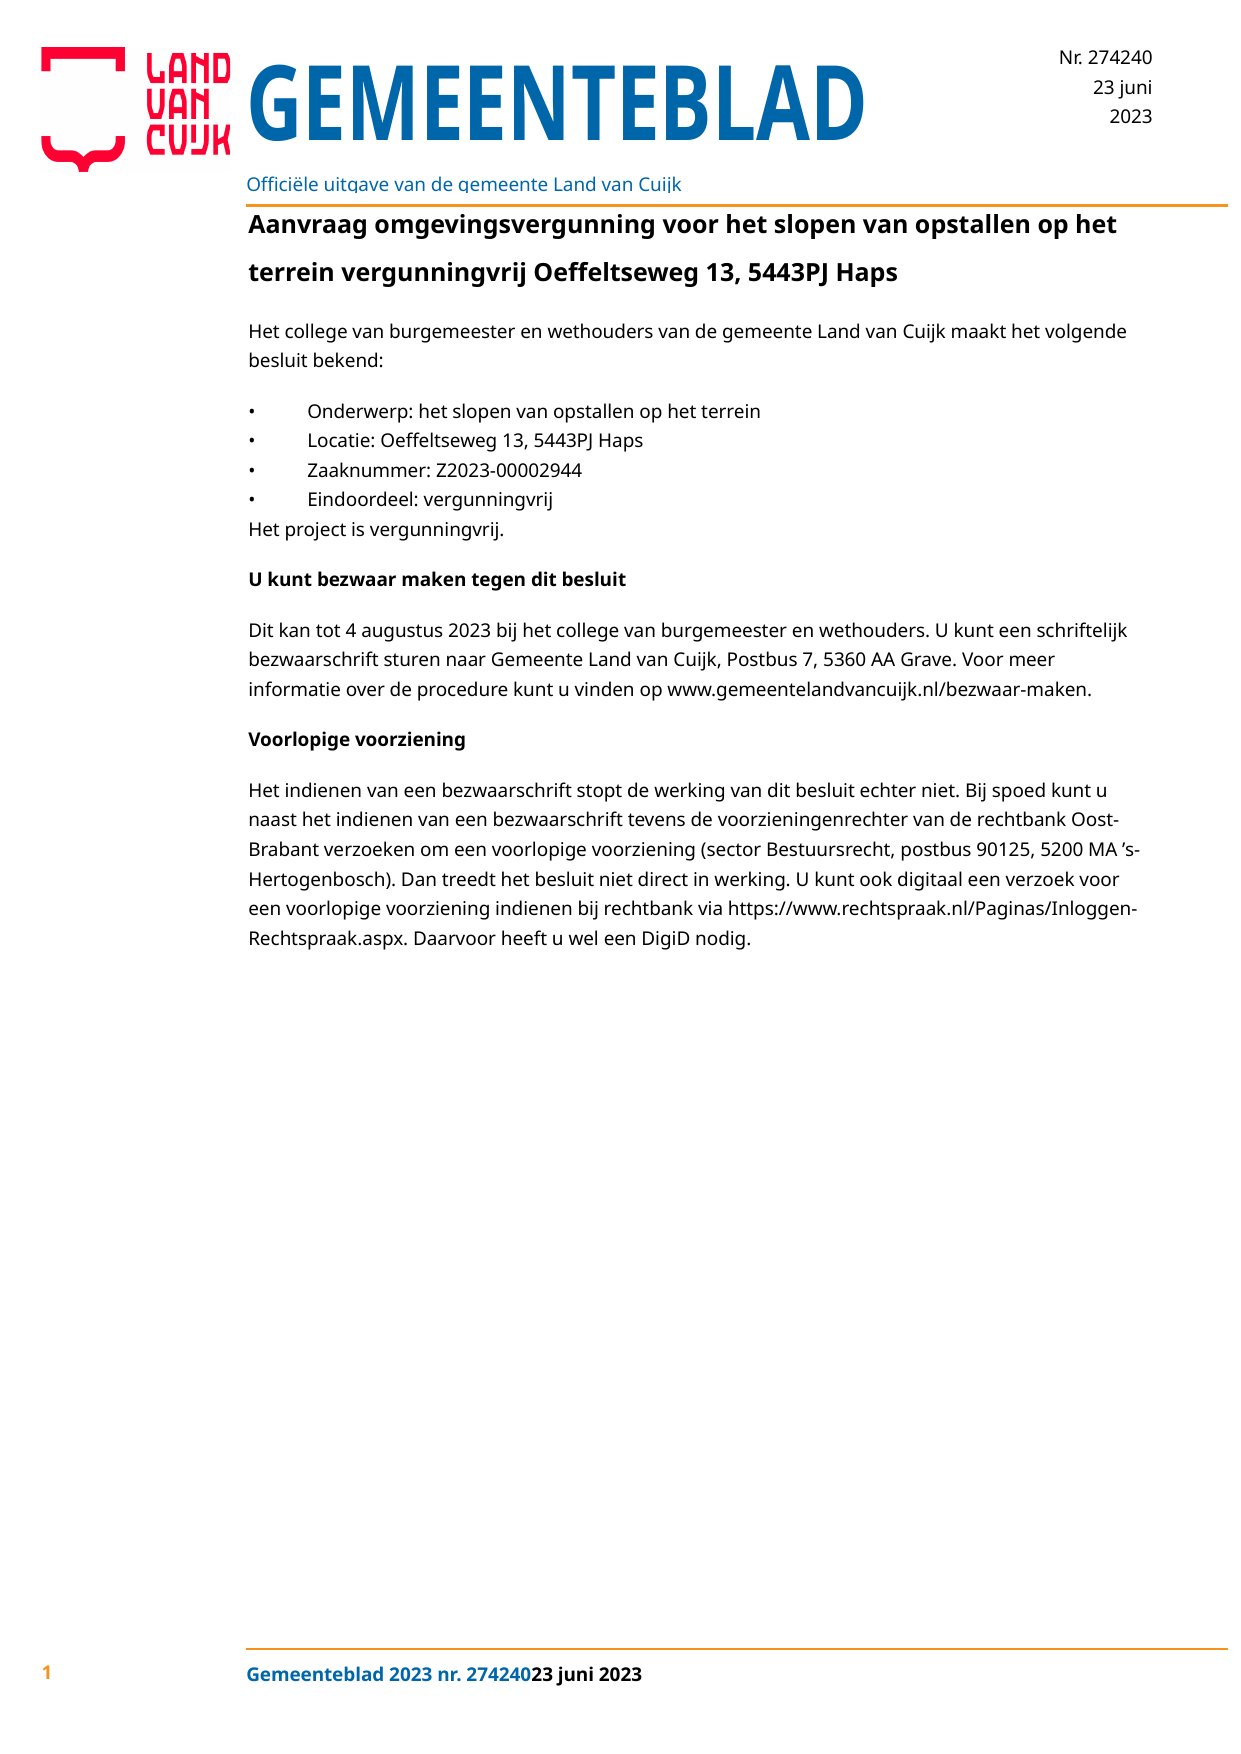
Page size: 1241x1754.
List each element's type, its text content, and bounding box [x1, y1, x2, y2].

text Het college van burgemeester en wethouders van de gemeente Land van Cuijk maakt het volgende besluit bekend: [248, 318, 1152, 373]
text Voorlopige voorziening [248, 727, 1152, 752]
picture [41, 47, 231, 172]
list Zaaknummer: Z2023-00002944 [248, 457, 1152, 483]
text Aanvraag omgevingsvergunning voor het slopen van opstallen op het terrein vergunningvrij Oeffeltseweg 13, 5443PJ Haps [248, 207, 1152, 288]
list Locatie: Oeffeltseweg 13, 5443PJ Haps [248, 427, 1152, 453]
text Dit kan tot 4 augustus 2023 bij het college van burgemeester en wethouders. U kunt een schriftelijk bezwaarschrift sturen naar Gemeente Land van Cuijk, Postbus 7, 5360 AA Grave. Voor meer informatie over de procedure kunt u vinden op www.gemeentelandvancuijk.nl/bezwaar-maken. [248, 617, 1152, 702]
text Het indienen van een bezwaarschrift stopt de werking van dit besluit echter niet. Bij spoed kunt u naast het indienen van een bezwaarschrift tevens de voorzieningenrechter van de rechtbank Oost-Brabant verzoeken om een voorlopige voorziening (sector Bestuursrecht, postbus 90125, 5200 MA ’s-Hertogenbosch). Dan treedt het besluit niet direct in werking. U kunt ook digitaal een verzoek voor een voorlopige voorziening indienen bij rechtbank via https://www.rechtspraak.nl/Paginas/Inloggen-Rechtspraak.aspx. Daarvoor heeft u wel een DigiD nodig. [248, 777, 1152, 951]
text U kunt bezwaar maken tegen dit besluit [248, 567, 1152, 592]
list Onderwerp: het slopen van opstallen op het terrein [248, 398, 1152, 424]
list Eindoordeel: vergunningvrij [248, 487, 1152, 512]
text Het project is vergunningvrij. [248, 516, 1152, 542]
